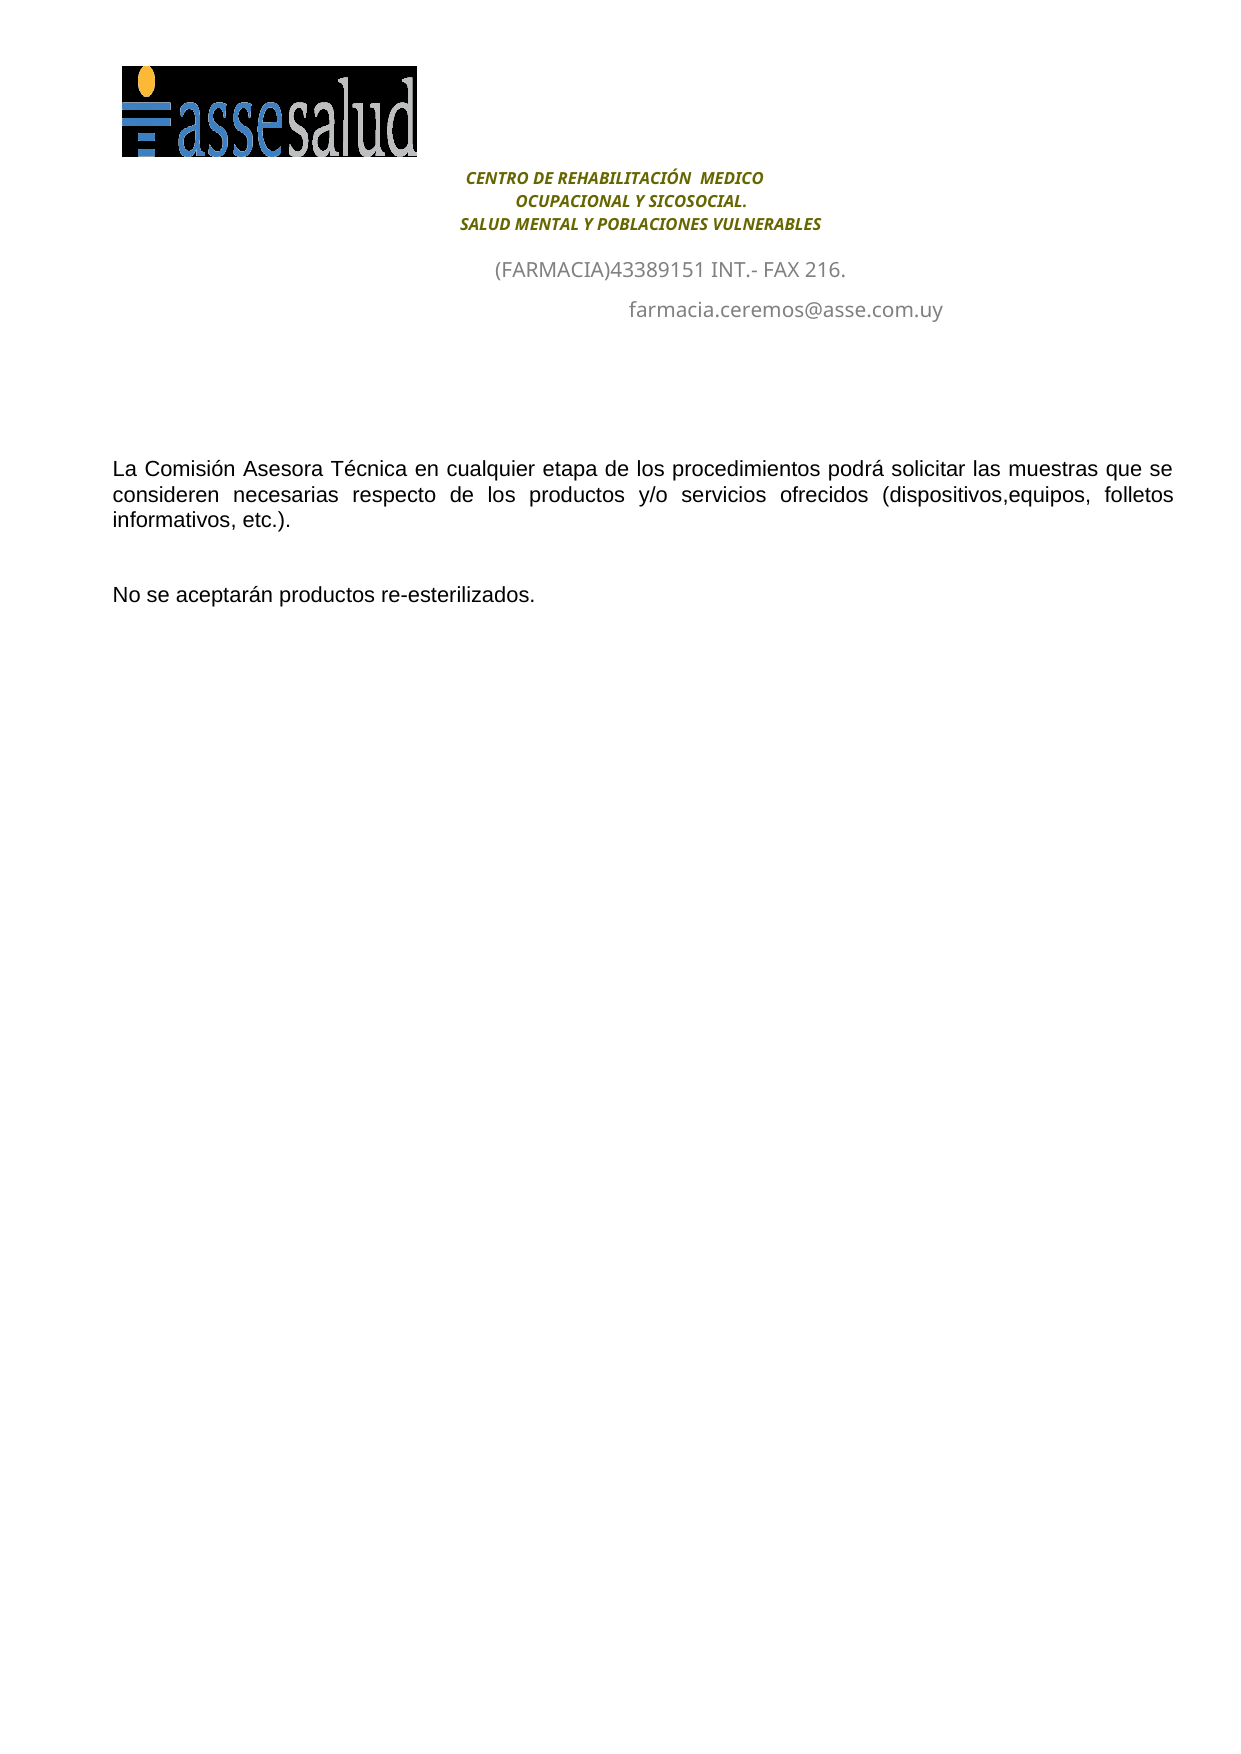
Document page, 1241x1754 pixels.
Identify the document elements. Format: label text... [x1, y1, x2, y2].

text No se aceptarán productos re-esterilizados. [112, 582, 1175, 607]
text La Comisión Asesora Técnica en cualquier etapa de los procedimientos podrá solicitar las muestras que se consideren necesarias respecto de los productos y/o servicios ofrecidos (dispositivos,equipos, folletos informativos, etc.). [112, 456, 1175, 532]
